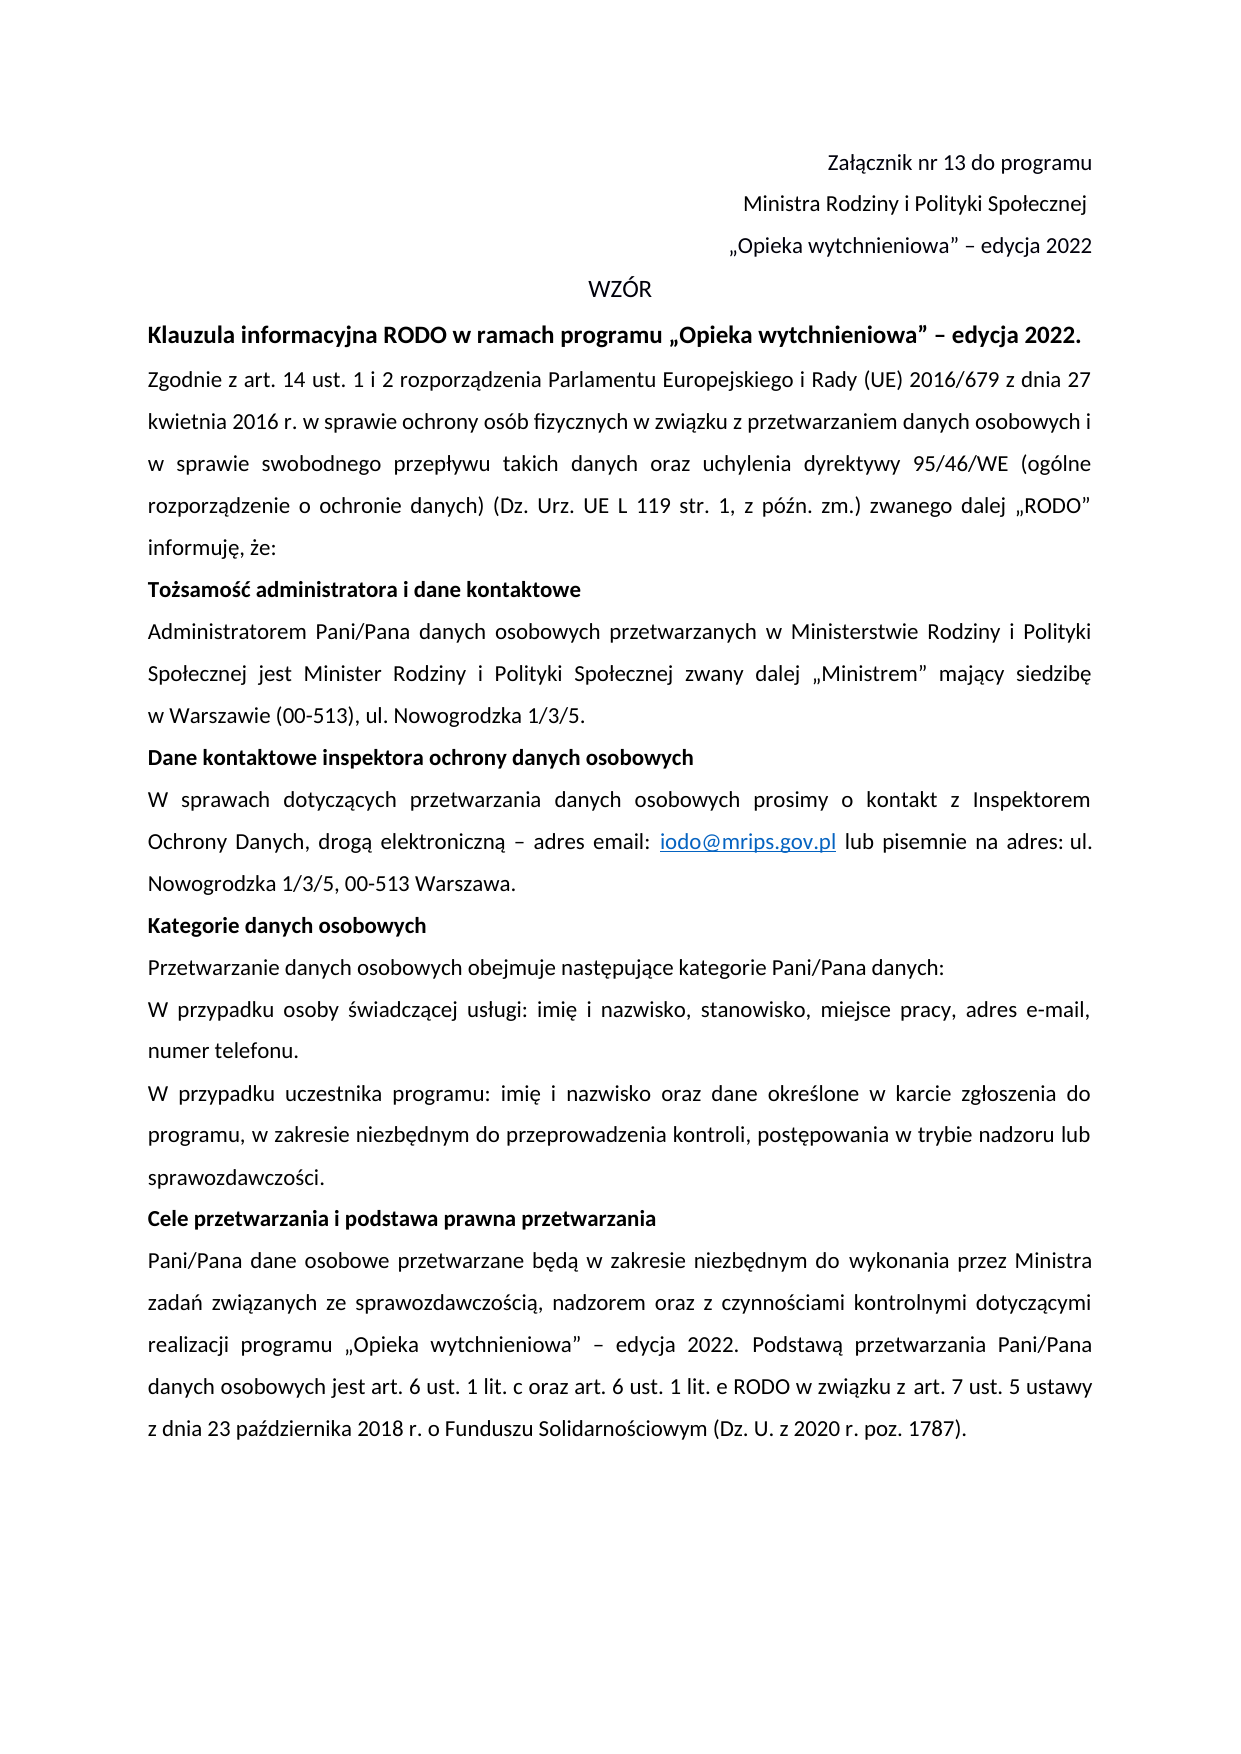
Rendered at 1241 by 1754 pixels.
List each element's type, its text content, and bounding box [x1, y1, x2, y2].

text Załącznik nr 13 do programu [148, 148, 1093, 176]
text Pani/Pana dane osobowe przetwarzane będą w zakresie niezbędnym do wykonania przez Ministra zadań związanych ze sprawozdawczością, nadzorem oraz z czynnościami kontrolnymi dotyczącymi realizacji programu „Opieka wytchnieniowa” – edycja 2022. Podstawą przetwarzania Pani/Pana danych osobowych jest art. 6 ust. 1 lit. c oraz art. 6 ust. 1 lit. e RODO w związku z art. 7 ust. 5 ustawy z dnia 23 października 2018 r. o Funduszu Solidarnościowym (Dz. U. z 2020 r. poz. 1787). [148, 1247, 1093, 1442]
text WZÓR [148, 273, 1093, 304]
text Cele przetwarzania i podstawa prawna przetwarzania [148, 1204, 1093, 1233]
text Administratorem Pani/Pana danych osobowych przetwarzanych w Ministerstwie Rodziny i Polityki Społecznej jest Minister Rodziny i Polityki Społecznej zwany dalej „Ministrem” mający siedzibę w Warszawie (00-513), ul. Nowogrodzka 1/3/5. [148, 617, 1093, 729]
text W przypadku osoby świadczącej usługi: imię i nazwisko, stanowisko, miejsce pracy, adres e-mail, numer telefonu. [148, 995, 1093, 1065]
text Klauzula informacyjna RODO w ramach programu „Opieka wytchnieniowa” – edycja 2022. [148, 319, 1093, 350]
text „Opieka wytchnieniowa” – edycja 2022 [148, 232, 1093, 259]
text Zgodnie z art. 14 ust. 1 i 2 rozporządzenia Parlamentu Europejskiego i Rady (UE) 2016/679 z dnia 27 kwietnia 2016 r. w sprawie ochrony osób fizycznych w związku z przetwarzaniem danych osobowych i w sprawie swobodnego przepływu takich danych oraz uchylenia dyrektywy 95/46/WE (ogólne rozporządzenie o ochronie danych) (Dz. Urz. UE L 119 str. 1, z późn. zm.) zwanego dalej „RODO” informuję, że: [148, 365, 1093, 561]
text Przetwarzanie danych osobowych obejmuje następujące kategorie Pani/Pana danych: [148, 953, 1093, 981]
text Ministra Rodziny i Polityki Społecznej [148, 189, 1093, 218]
text Dane kontaktowe inspektora ochrony danych osobowych [148, 743, 1093, 771]
text Kategorie danych osobowych [148, 911, 1093, 939]
text W przypadku uczestnika programu: imię i nazwisko oraz dane określone w karcie zgłoszenia do programu, w zakresie niezbędnym do przeprowadzenia kontroli, postępowania w trybie nadzoru lub sprawozdawczości. [148, 1079, 1093, 1191]
text W sprawach dotyczących przetwarzania danych osobowych prosimy o kontakt z Inspektorem Ochrony Danych, drogą elektroniczną – adres email: iodo@mrips.gov.pl lub pisemnie na adres: ul. Nowogrodzka 1/3/5, 00-513 Warszawa. [148, 785, 1093, 897]
subtitle Tożsamość administratora i dane kontaktowe [148, 575, 1093, 603]
